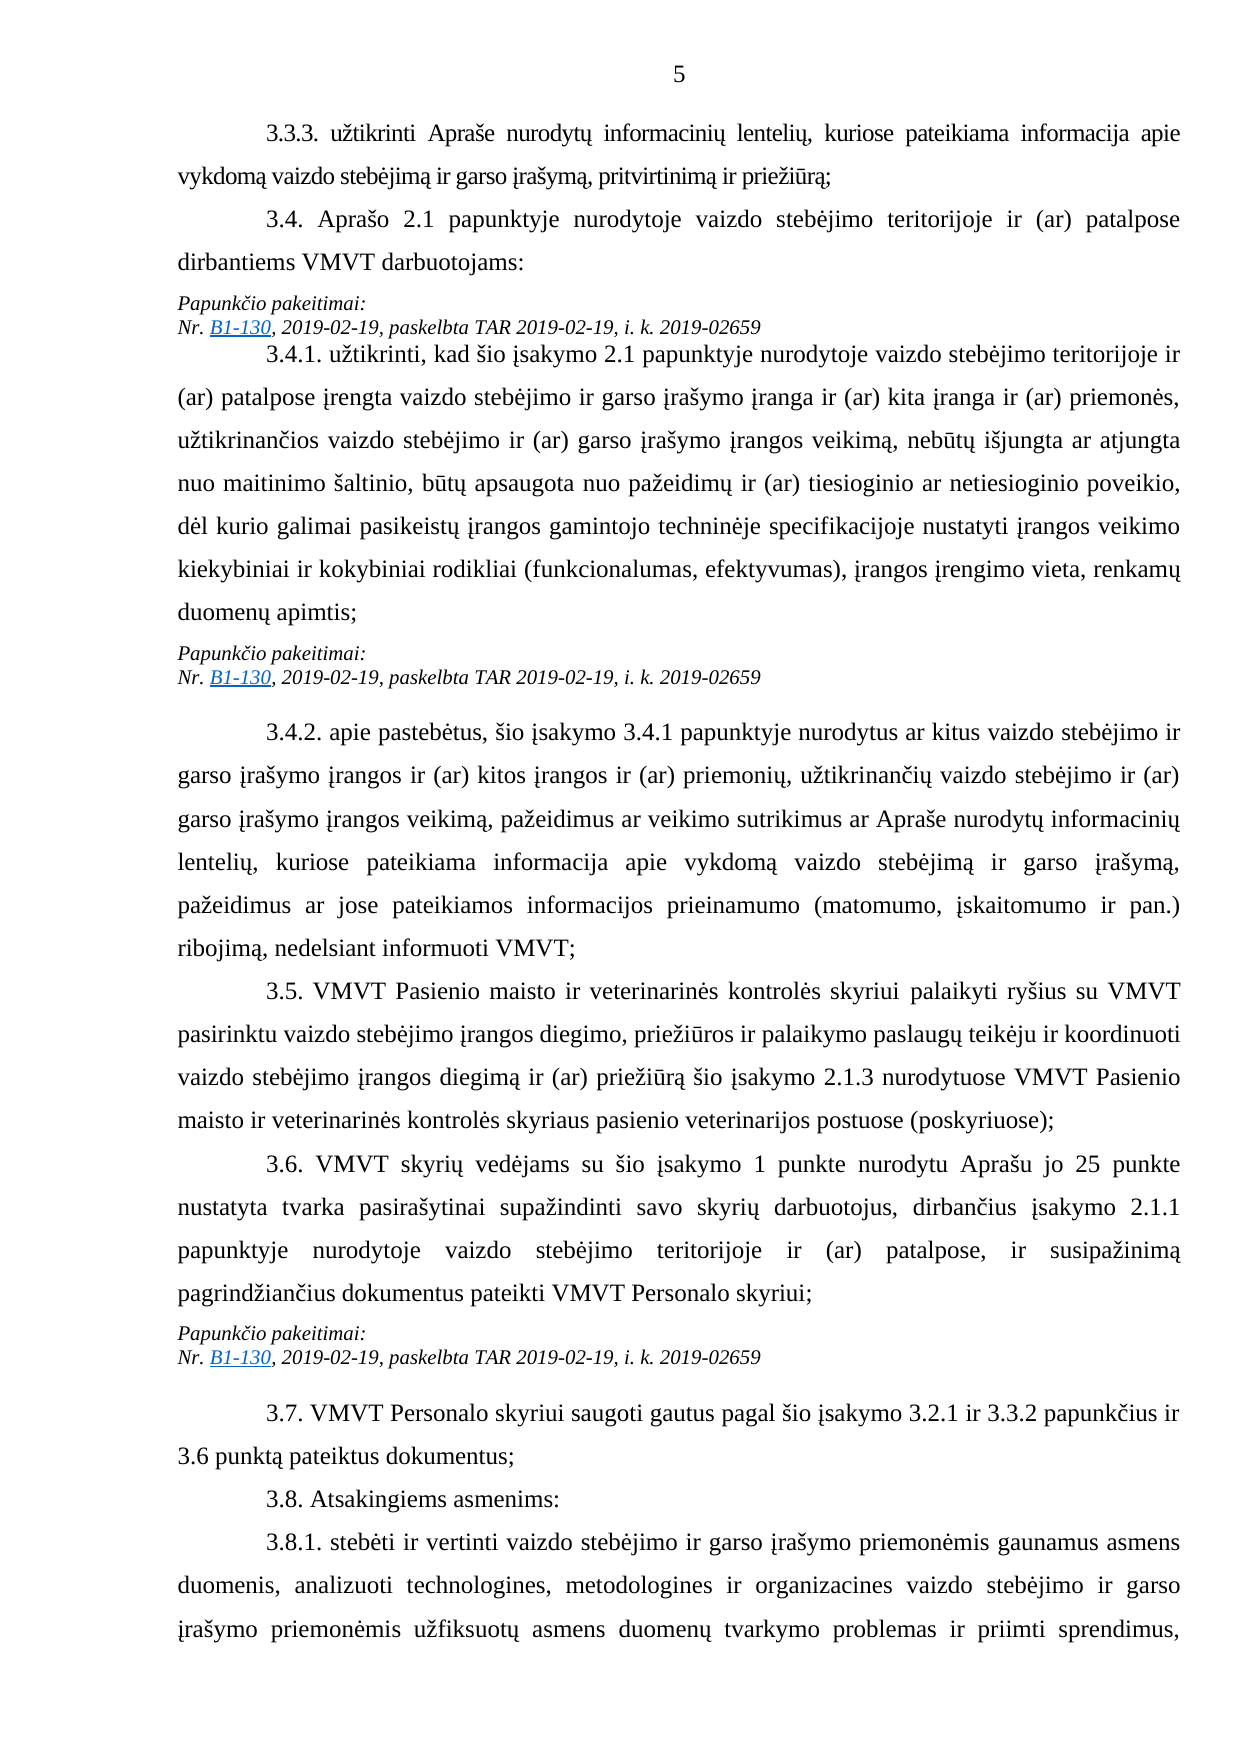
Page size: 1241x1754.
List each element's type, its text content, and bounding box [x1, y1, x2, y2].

text Nr. B1-130, 2019-02-19, paskelbta TAR 2019-02-19, i. k. 2019-02659 [177, 1345, 1181, 1369]
text 3.4.2. apie pastebėtus, šio įsakymo 3.4.1 papunktyje nurodytus ar kitus vaizdo stebėjimo ir garso įrašymo įrangos ir (ar) kitos įrangos ir (ar) priemonių, užtikrinančių vaizdo stebėjimo ir (ar) garso įrašymo įrangos veikimą, pažeidimus ar veikimo sutrikimus ar Apraše nurodytų informacinių lentelių, kuriose pateikiama informacija apie vykdomą vaizdo stebėjimą ir garso įrašymą, pažeidimus ar jose pateikiamos informacijos prieinamumo (matomumo, įskaitomumo ir pan.) ribojimą, nedelsiant informuoti VMVT; [177, 717, 1181, 962]
text 3.4.1. užtikrinti, kad šio įsakymo 2.1 papunktyje nurodytoje vaizdo stebėjimo teritorijoje ir (ar) patalpose įrengta vaizdo stebėjimo ir garso įrašymo įranga ir (ar) kita įranga ir (ar) priemonės, užtikrinančios vaizdo stebėjimo ir (ar) garso įrašymo įrangos veikimą, nebūtų išjungta ar atjungta nuo maitinimo šaltinio, būtų apsaugota nuo pažeidimų ir (ar) tiesioginio ar netiesioginio poveikio, dėl kurio galimai pasikeistų įrangos gamintojo techninėje specifikacijoje nustatyti įrangos veikimo kiekybiniai ir kokybiniai rodikliai (funkcionalumas, efektyvumas), įrangos įrengimo vieta, renkamų duomenų apimtis; [177, 339, 1181, 626]
text 3.7. VMVT Personalo skyriui saugoti gautus pagal šio įsakymo 3.2.1 ir 3.3.2 papunkčius ir 3.6 punktą pateiktus dokumentus; [177, 1398, 1181, 1470]
text Papunkčio pakeitimai: [177, 1321, 1181, 1345]
text Nr. B1-130, 2019-02-19, paskelbta TAR 2019-02-19, i. k. 2019-02659 [177, 665, 1181, 689]
text 3.8. Atsakingiems asmenims: [177, 1484, 1181, 1513]
text 3.4. Aprašo 2.1 papunktyje nurodytoje vaizdo stebėjimo teritorijoje ir (ar) patalpose dirbantiems VMVT darbuotojams: [177, 204, 1181, 276]
text Nr. B1-130, 2019-02-19, paskelbta TAR 2019-02-19, i. k. 2019-02659 [177, 315, 1181, 339]
text 3.6. VMVT skyrių vedėjams su šio įsakymo 1 punkte nurodytu Aprašu jo 25 punkte nustatyta tvarka pasirašytinai supažindinti savo skyrių darbuotojus, dirbančius įsakymo 2.1.1 papunktyje nurodytoje vaizdo stebėjimo teritorijoje ir (ar) patalpose, ir susipažinimą pagrindžiančius dokumentus pateikti VMVT Personalo skyriui; [177, 1149, 1181, 1307]
text 3.5. VMVT Pasienio maisto ir veterinarinės kontrolės skyriui palaikyti ryšius su VMVT pasirinktu vaizdo stebėjimo įrangos diegimo, priežiūros ir palaikymo paslaugų teikėju ir koordinuoti vaizdo stebėjimo įrangos diegimą ir (ar) priežiūrą šio įsakymo 2.1.3 nurodytuose VMVT Pasienio maisto ir veterinarinės kontrolės skyriaus pasienio veterinarijos postuose (poskyriuose); [177, 976, 1181, 1134]
text 3.3.3. užtikrinti Apraše nurodytų informacinių lentelių, kuriose pateikiama informacija apie vykdomą vaizdo stebėjimą ir garso įrašymą, pritvirtinimą ir priežiūrą; [177, 118, 1181, 190]
text Papunkčio pakeitimai: [177, 291, 1181, 315]
text 3.8.1. stebėti ir vertinti vaizdo stebėjimo ir garso įrašymo priemonėmis gaunamus asmens duomenis, analizuoti technologines, metodologines ir organizacines vaizdo stebėjimo ir garso įrašymo priemonėmis užfiksuotų asmens duomenų tvarkymo problemas ir priimti sprendimus, [177, 1527, 1181, 1642]
text Papunkčio pakeitimai: [177, 641, 1181, 665]
